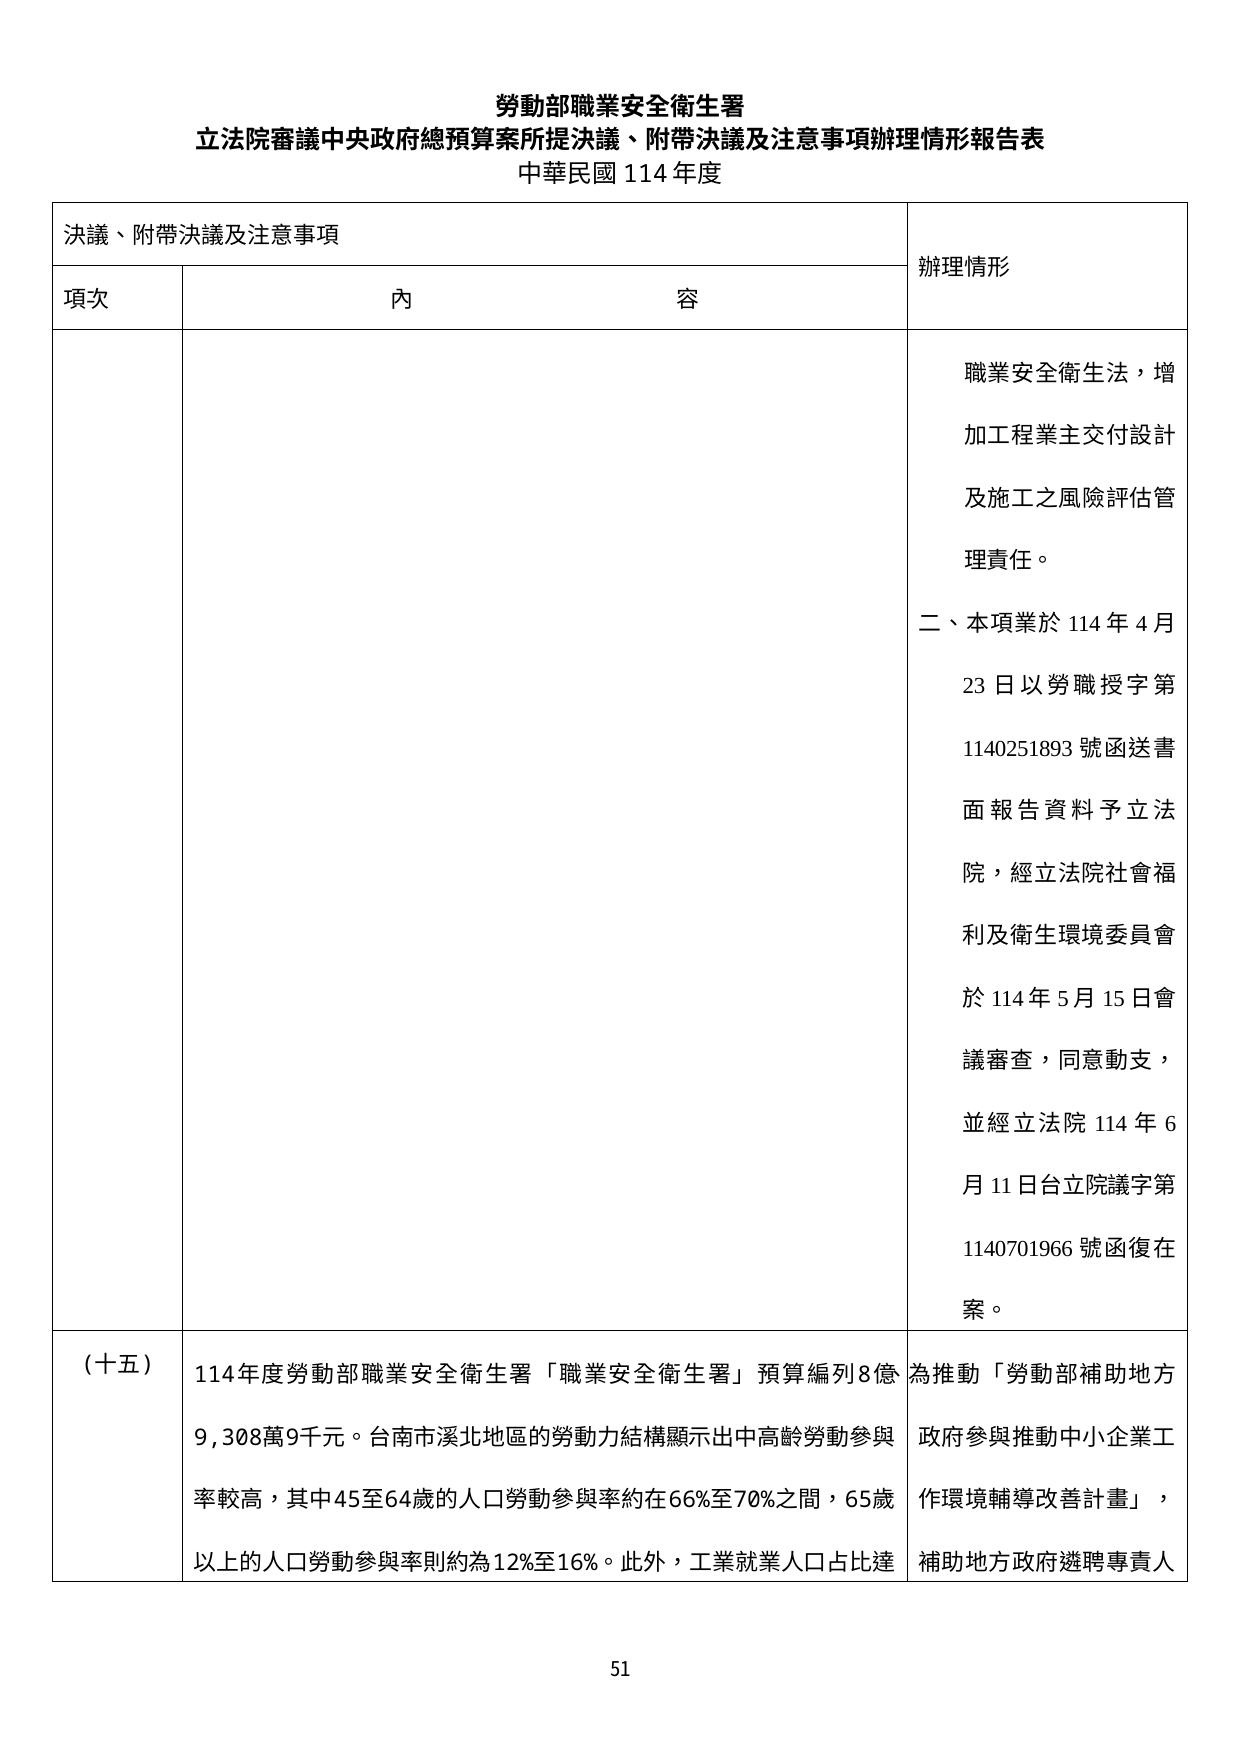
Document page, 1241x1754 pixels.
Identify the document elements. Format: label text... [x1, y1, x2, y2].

table_header 辦理情形 [908, 203, 1187, 329]
table_cell 114年度勞動部職業安全衛生署「職業安全衛生署」預算編列8億9,308萬9千元。台南市溪北地區的勞動力結構顯示出中高齡勞動參與率較高，其中45至64歲的人口勞動參與率約在66%至70%之間，65歲以上的人口勞動參與率則約為12%至16%。此外，工業就業人口占比達42.75%，集中在技術及機械設備操作等職業，職業分配上高度依賴技術相關，由於勞動力結構老化，職業安全衛生管理的重要性提高。勞動部職業安全衛生署自109年推動「全國職業安全衛生智能發展中程計畫」，建置職業安全衛生智能雲平台，包括智能履歷平台與數位學習平台，期望藉此強化勞工安全衛生教育訓練、提升管理效能，並預防職業災害。然而，截至112年底，智能履歷平台僅收錄全國約10%的工作者教育訓練履歷，尚未涵蓋大部分勞工的完整安全衛生數據，對於巨量資料分析及政策制定的支持仍不足。溪北地區在勞動力結構與產業特性上均顯現對職業安全衛生支持的高度需求，若將上述計畫與溪北地區緊密結合，不僅可提升在地勞工的安全衛生意識與技能，亦能強化產業競爭力。爰要求勞動部職業安全衛生署於3個月內向立法院社會福利及衛生環境委員會提出書面報告。 [183, 1331, 907, 1581]
table_cell 職業安全衛生法，增加工程業主交付設計及施工之風險評估管理責任。 二、本項業於114年4月23日以勞職授字第1140251893號函送書面報告資料予立法院，經立法院社會福利及衛生環境委員會於114年5月15日會議審查，同意動支，並經立法院114年6月11日台立院議字第1140701966號函復在案。 [908, 330, 1187, 1330]
table_header 決議、附帶決議及注意事項 [53, 203, 907, 265]
table_cell (十五) [53, 1331, 182, 1581]
table_cell 為推動「勞動部補助地方政府參與推動中小企業工作環境輔導改善計畫」，補助地方政府遴聘專責人力，執行臨廠(場)專業輔導訪視，另推動「輔導特定製程產業改善安全衛生工作環境計畫」，委託專業團體入廠輔導改3K(危險、辛苦、骯髒)傳統產業之工作環境，並透過職安衛教育教育訓練相關規範，提升安全衛生文化知能，迄今納管收錄於智能履歷平台之工作者履歷約263萬5千人。 本項業於114年7月15日以勞職授字第1140253249號函送書面報告資料予立法院。 [908, 1331, 1187, 1581]
table_cell [53, 330, 182, 1330]
table_cell [183, 330, 907, 1330]
table_cell 項次 [53, 266, 182, 329]
table_cell 內 容 [183, 266, 907, 329]
